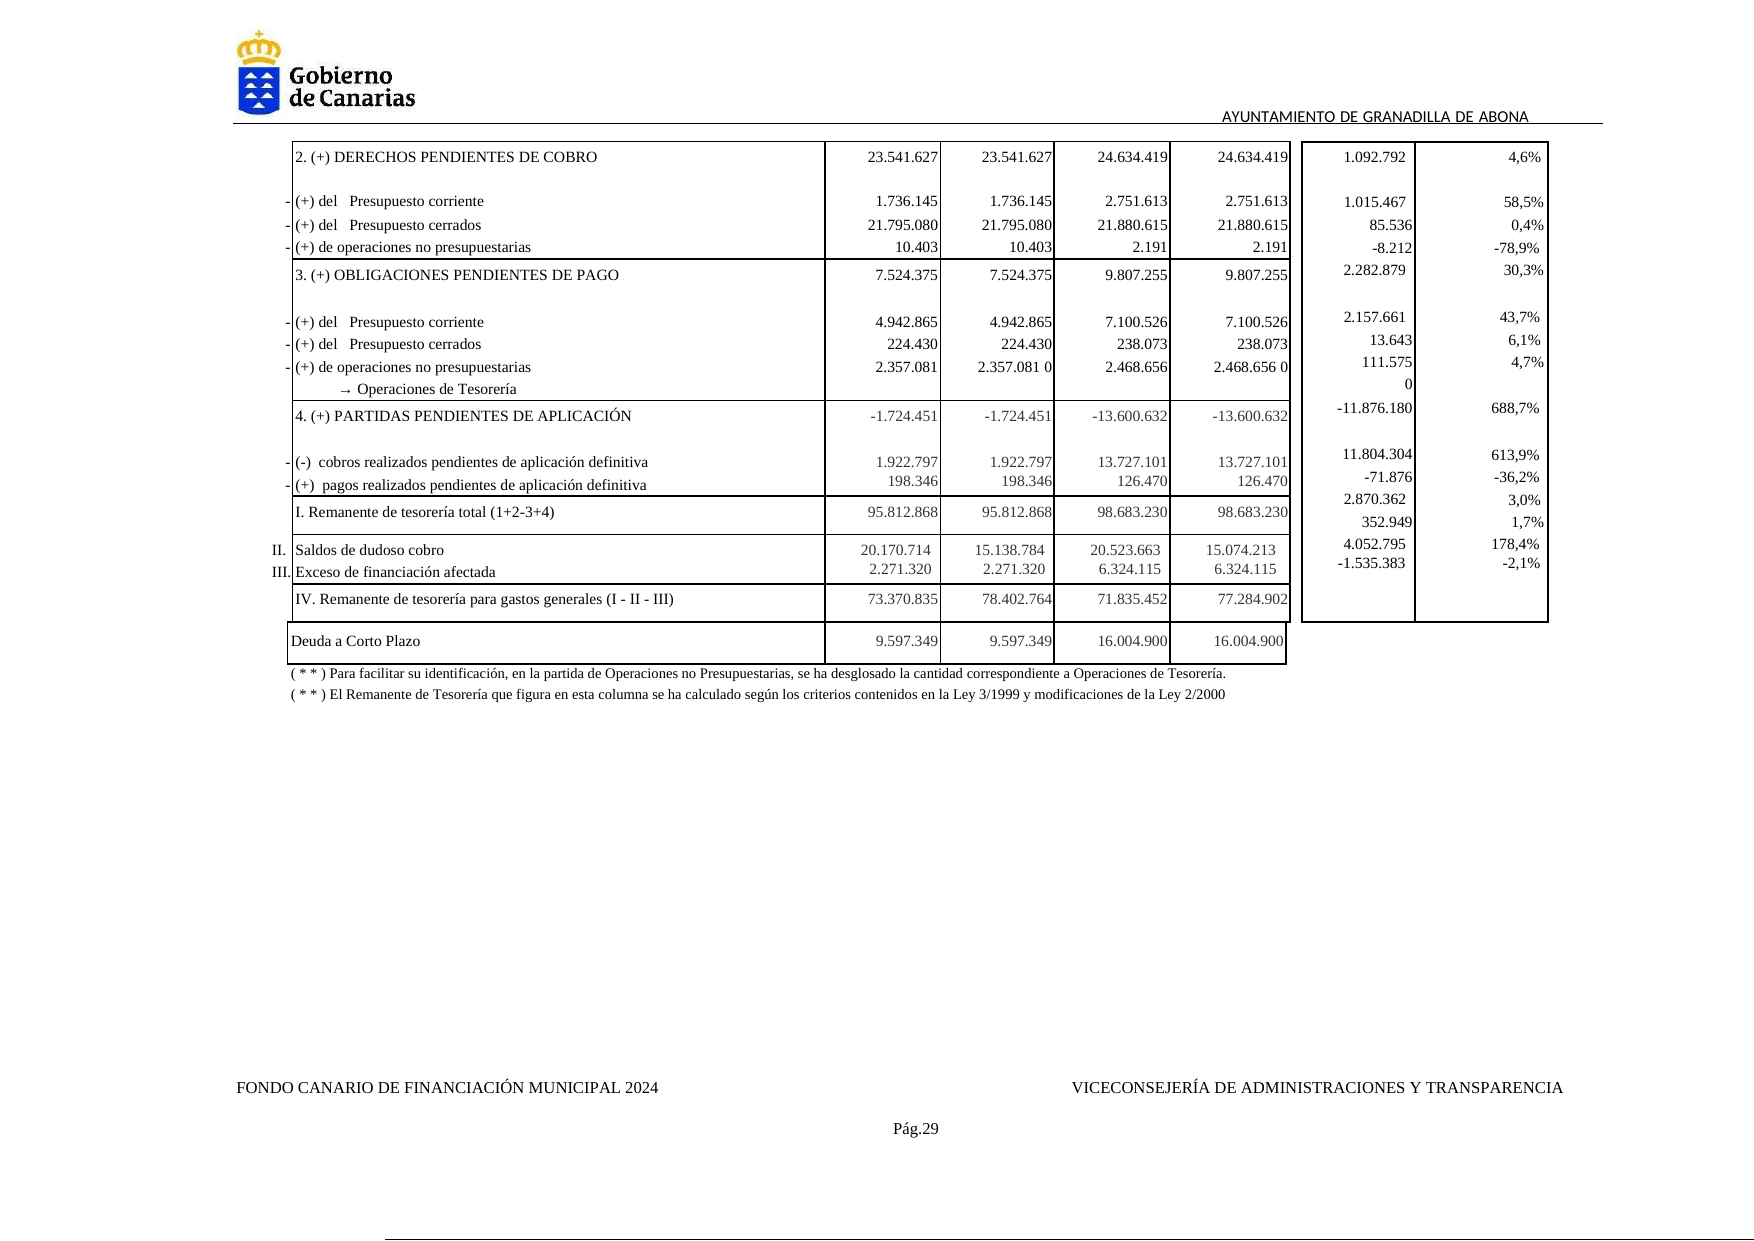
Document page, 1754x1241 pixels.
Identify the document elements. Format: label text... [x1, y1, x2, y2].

table_cell 71.835.452 [1055, 585, 1169, 621]
table_cell [1415, 623, 1548, 662]
table_cell 9.807.255 7.100.526 238.073 2.468.656 0 [1171, 260, 1289, 400]
table_cell -1.724.451 1.922.797 198.346 [826, 401, 940, 495]
table_header [1291, 141, 1301, 621]
table_cell [1290, 621, 1302, 662]
table_cell 16.004.900 [1055, 623, 1169, 662]
table_cell [1302, 623, 1415, 662]
table_cell 73.370.835 [826, 585, 940, 621]
table_cell 95.812.868 [826, 497, 940, 533]
table_cell 1.092.792 1.015.467 85.536 -8.212 2.282.879 2.157.661 13.643 111.575 0 -11.876.180 11.804.304 -71.876 2.870.362 352.949 4.052.795 -1.535.383 [1303, 143, 1414, 621]
table_cell 20.523.663 6.324.115 [1055, 535, 1169, 582]
text ( * * ) El Remanente de Tesorería que figura en esta columna se ha calculado según los criterios contenidos en la Ley 3/1999 y modificaciones de la Ley 2/2000 [291, 685, 1627, 702]
table_cell 9.597.349 [941, 623, 1053, 662]
table_cell 78.402.764 [941, 585, 1053, 621]
table_cell [288, 141, 292, 258]
table_cell 9.597.349 [826, 623, 940, 662]
table_cell 98.683.230 [1171, 497, 1289, 533]
text ( * * ) Para facilitar su identificación, en la partida de Operaciones no Presupuestarias, se ha desglosado la cantidad correspondiente a Operaciones de Tesorería. [291, 664, 1627, 681]
table_cell 15.074.213 6.324.115 [1171, 535, 1289, 582]
table_cell [288, 583, 292, 621]
table_cell [288, 534, 292, 582]
table_cell 4. (+) PARTIDAS PENDIENTES DE APLICACIÓN (-) cobros realizados pendientes de aplicación definitiva (+) pagos realizados pendientes de aplicación definitiva [293, 401, 824, 495]
table_cell -13.600.632 13.727.101 126.470 [1055, 401, 1169, 495]
table_cell 9.807.255 7.100.526 238.073 2.468.656 [1055, 260, 1169, 400]
table_cell [288, 400, 292, 495]
table_cell 95.812.868 [941, 497, 1053, 533]
table_cell 20.170.714 2.271.320 [826, 535, 940, 582]
table_cell 23.541.627 1.736.145 21.795.080 10.403 [826, 142, 940, 258]
table_cell 23.541.627 1.736.145 21.795.080 10.403 [941, 142, 1053, 258]
table_cell 2. (+) DERECHOS PENDIENTES DE COBRO (+) del Presupuesto corriente (+) del Presupuesto cerrados (+) de operaciones no presupuestarias [293, 142, 824, 258]
table_cell 16.004.900 [1171, 623, 1285, 662]
table_cell [288, 258, 292, 400]
table_cell 3. (+) OBLIGACIONES PENDIENTES DE PAGO (+) del Presupuesto corriente (+) del Presupuesto cerrados (+) de operaciones no presupuestarias → Operaciones de Tesorería [293, 260, 824, 400]
table_cell 7.524.375 4.942.865 224.430 2.357.081 0 [941, 260, 1053, 400]
table_cell 15.138.784 2.271.320 [941, 535, 1053, 582]
table_cell -13.600.632 13.727.101 126.470 [1171, 401, 1289, 495]
table_cell 24.634.419 2.751.613 21.880.615 2.191 [1171, 142, 1289, 258]
table_cell -1.724.451 1.922.797 198.346 [941, 401, 1053, 495]
table_cell Saldos de dudoso cobro Exceso de financiación afectada [293, 535, 824, 582]
table_cell 98.683.230 [1055, 497, 1169, 533]
table_cell I. Remanente de tesorería total (1+2-3+4) [293, 497, 824, 533]
table_cell 24.634.419 2.751.613 21.880.615 2.191 [1055, 142, 1169, 258]
table_cell 4,6% 58,5% 0,4% -78,9% 30,3% 43,7% 6,1% 4,7% 688,7% 613,9% -36,2% 3,0% 1,7% 178,4% -2,1% [1416, 143, 1547, 621]
table_cell 77.284.902 [1171, 585, 1289, 621]
table_cell 7.524.375 4.942.865 224.430 2.357.081 [826, 260, 940, 400]
table_cell Deuda a Corto Plazo [288, 623, 824, 662]
table_cell [288, 495, 292, 533]
table_cell IV. Remanente de tesorería para gastos generales (I - II - III) [293, 585, 824, 621]
